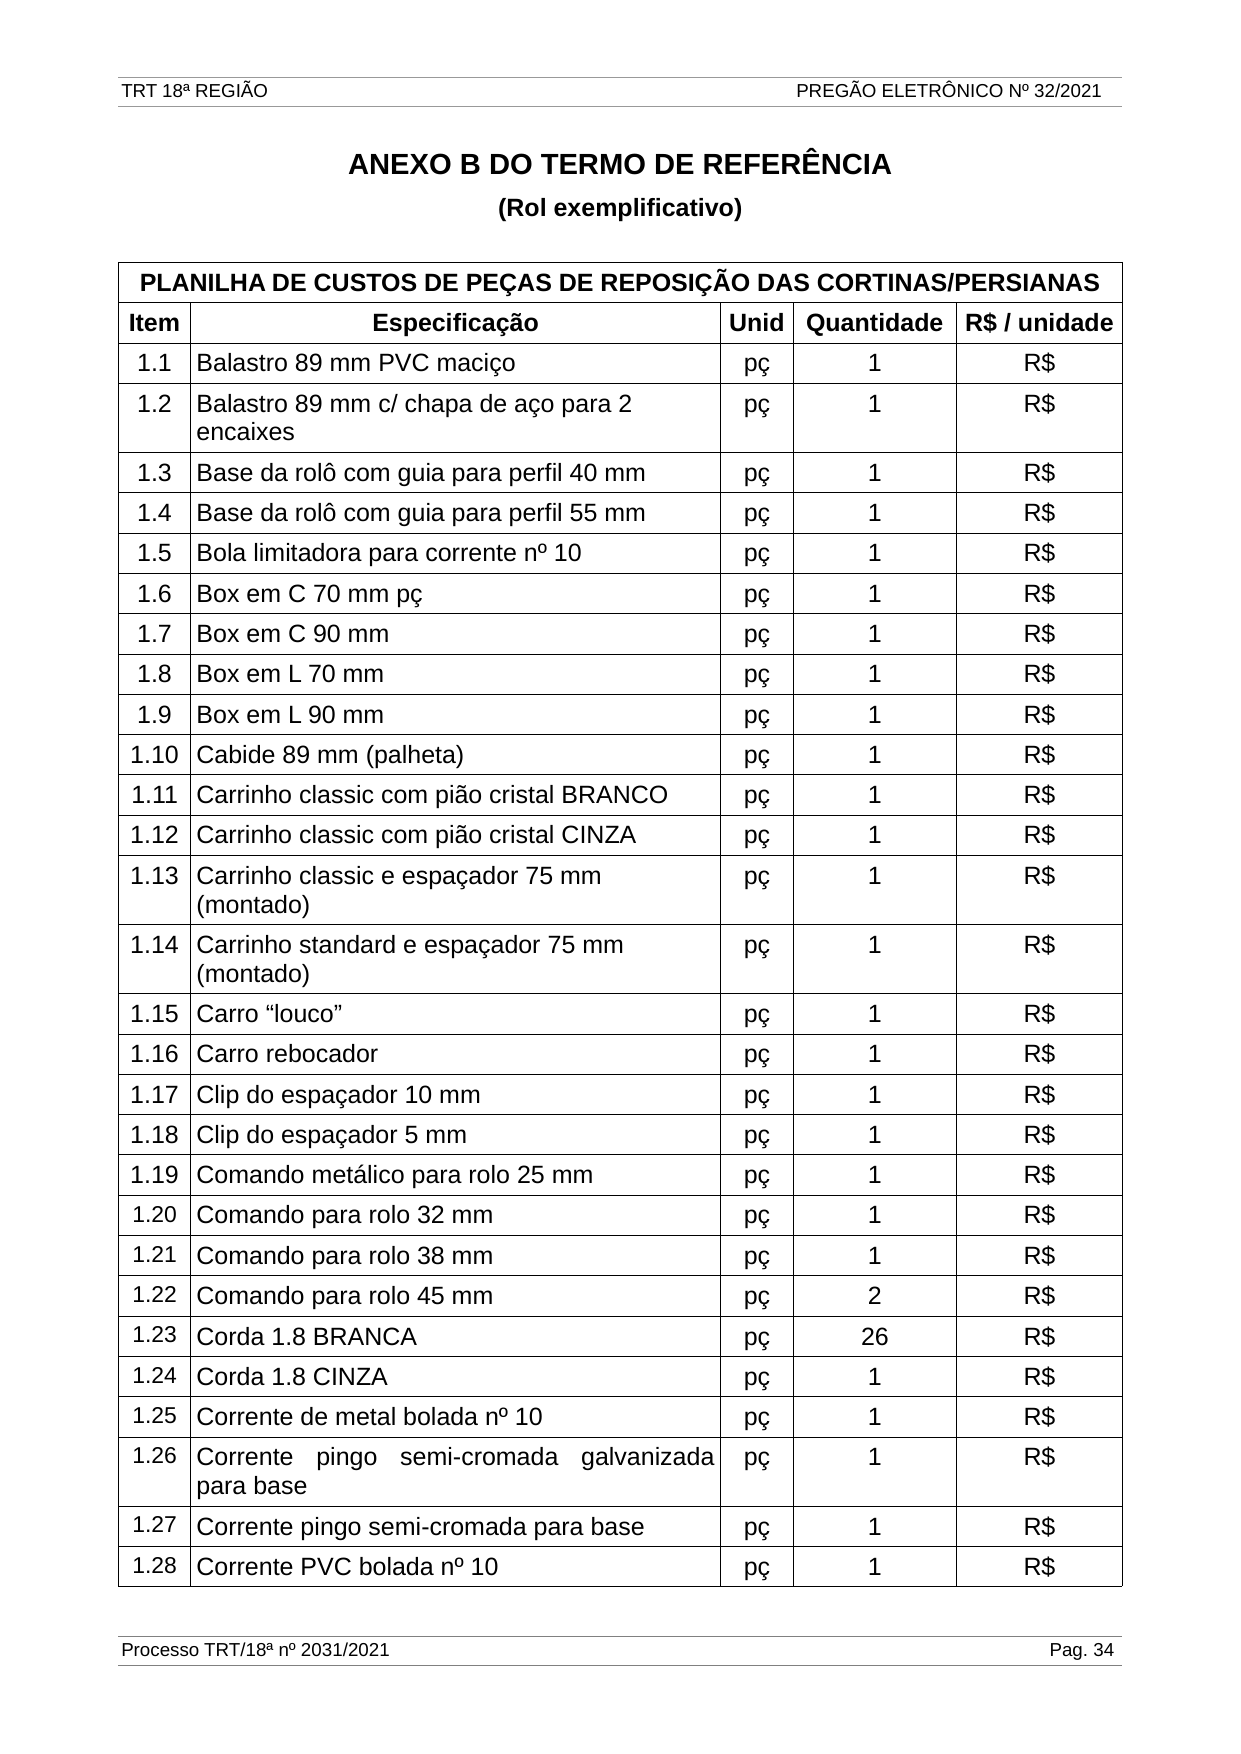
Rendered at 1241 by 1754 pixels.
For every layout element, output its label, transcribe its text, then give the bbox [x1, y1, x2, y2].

table_cell Carrinho classic com pião cristal CINZA [191, 816, 720, 855]
table_cell 1 [794, 1075, 956, 1114]
table_cell 1 [794, 816, 956, 855]
table_cell 1.22 [119, 1276, 190, 1316]
table_cell pç [721, 695, 793, 734]
table_cell pç [721, 1075, 793, 1114]
table_cell pç [721, 1035, 793, 1074]
text ANEXO B DO TERMO DE REFERÊNCIA [118, 147, 1122, 181]
table_cell 1.25 [119, 1397, 190, 1437]
table_cell 1.9 [119, 695, 190, 734]
table_cell Carro rebocador [191, 1035, 720, 1074]
table_cell 1.4 [119, 493, 190, 532]
table_cell pç [721, 534, 793, 573]
table_cell R$ [957, 1438, 1122, 1506]
table_cell 1 [794, 1547, 956, 1586]
table_cell 1.13 [119, 856, 190, 924]
table_cell pç [721, 1236, 793, 1275]
table_cell 1 [794, 453, 956, 492]
table_cell 1.11 [119, 775, 190, 815]
table_cell 1.16 [119, 1035, 190, 1074]
table_cell R$ [957, 1115, 1122, 1154]
table_cell pç [721, 856, 793, 924]
table_cell R$ [957, 1547, 1122, 1586]
table_cell 1 [794, 1115, 956, 1154]
table_cell Corrente PVC bolada nº 10 [191, 1547, 720, 1586]
table_cell 1 [794, 735, 956, 774]
table_cell 1 [794, 574, 956, 613]
table_cell Base da rolô com guia para perfil 55 mm [191, 493, 720, 532]
table_cell pç [721, 1276, 793, 1316]
table_cell pç [721, 1547, 793, 1586]
table_cell R$ [957, 574, 1122, 613]
table_cell Corda 1.8 CINZA [191, 1357, 720, 1396]
table_cell Clip do espaçador 10 mm [191, 1075, 720, 1114]
table_cell Box em L 90 mm [191, 695, 720, 734]
table_cell R$ / unidade [957, 303, 1122, 342]
table_cell Unid [721, 303, 793, 342]
table_cell 1.1 [119, 344, 190, 383]
table_cell R$ [957, 1075, 1122, 1114]
table_cell 1 [794, 1357, 956, 1396]
table_cell pç [721, 1115, 793, 1154]
table_cell R$ [957, 1357, 1122, 1396]
table_cell R$ [957, 534, 1122, 573]
table_cell pç [721, 344, 793, 383]
table_cell 1.17 [119, 1075, 190, 1114]
table_cell pç [721, 1317, 793, 1356]
table_cell Carrinho classic e espaçador 75 mm (montado) [191, 856, 720, 924]
table_cell 1 [794, 534, 956, 573]
table_cell R$ [957, 493, 1122, 532]
table_cell 1 [794, 655, 956, 694]
table_cell pç [721, 1507, 793, 1546]
table_cell 1.20 [119, 1196, 190, 1235]
table_cell 1 [794, 1236, 956, 1275]
table_cell R$ [957, 1196, 1122, 1235]
table_cell 1.8 [119, 655, 190, 694]
table_cell pç [721, 1196, 793, 1235]
table_cell Base da rolô com guia para perfil 40 mm [191, 453, 720, 492]
table_cell Carro “louco” [191, 994, 720, 1033]
table_cell 1 [794, 614, 956, 653]
table_cell 1.23 [119, 1317, 190, 1356]
table_cell pç [721, 775, 793, 815]
table_cell Box em C 70 mm pç [191, 574, 720, 613]
table_cell 1 [794, 1507, 956, 1546]
table_cell Especificação [191, 303, 720, 342]
table_cell R$ [957, 816, 1122, 855]
table_cell pç [721, 655, 793, 694]
table_cell 1.15 [119, 994, 190, 1033]
table_cell 1.26 [119, 1438, 190, 1506]
table_cell R$ [957, 1397, 1122, 1437]
table_cell Box em L 70 mm [191, 655, 720, 694]
table_cell Cabide 89 mm (palheta) [191, 735, 720, 774]
table_cell R$ [957, 614, 1122, 653]
table_cell Comando para rolo 38 mm [191, 1236, 720, 1275]
table_cell pç [721, 1357, 793, 1396]
table_cell pç [721, 1438, 793, 1506]
table_cell pç [721, 453, 793, 492]
table_cell Clip do espaçador 5 mm [191, 1115, 720, 1154]
table_cell 1.7 [119, 614, 190, 653]
table_cell pç [721, 574, 793, 613]
table_cell R$ [957, 384, 1122, 452]
table_cell R$ [957, 1507, 1122, 1546]
table_cell 1.10 [119, 735, 190, 774]
table_cell Quantidade [794, 303, 956, 342]
table_cell Carrinho classic com pião cristal BRANCO [191, 775, 720, 815]
table_cell Carrinho standard e espaçador 75 mm (montado) [191, 925, 720, 993]
table_cell Box em C 90 mm [191, 614, 720, 653]
table_cell 1.2 [119, 384, 190, 452]
table_cell Corrente pingo semi-cromada galvanizada para base [191, 1438, 720, 1506]
table_cell 2 [794, 1276, 956, 1316]
table_cell pç [721, 735, 793, 774]
table_cell Corrente pingo semi-cromada para base [191, 1507, 720, 1546]
table_cell R$ [957, 1035, 1122, 1074]
table_cell pç [721, 1397, 793, 1437]
table_header PLANILHA DE CUSTOS DE PEÇAS DE REPOSIÇÃO DAS CORTINAS/PERSIANAS [119, 263, 1122, 302]
table_cell pç [721, 493, 793, 532]
table_cell 1.27 [119, 1507, 190, 1546]
table_cell R$ [957, 1155, 1122, 1195]
table_cell 1.21 [119, 1236, 190, 1275]
table_cell 1 [794, 1397, 956, 1437]
table_cell 1 [794, 1155, 956, 1195]
table_cell pç [721, 994, 793, 1033]
table_cell Balastro 89 mm PVC maciço [191, 344, 720, 383]
table_cell pç [721, 1155, 793, 1195]
table_cell Bola limitadora para corrente nº 10 [191, 534, 720, 573]
table_cell 1 [794, 344, 956, 383]
table_cell Comando metálico para rolo 25 mm [191, 1155, 720, 1195]
table_cell pç [721, 925, 793, 993]
table_cell 1.12 [119, 816, 190, 855]
text (Rol exemplificativo) [118, 193, 1122, 221]
table_cell 1.3 [119, 453, 190, 492]
table_cell 1 [794, 695, 956, 734]
table_cell R$ [957, 1317, 1122, 1356]
table_cell 1 [794, 384, 956, 452]
table_cell 1.18 [119, 1115, 190, 1154]
table_cell R$ [957, 925, 1122, 993]
table_cell 1 [794, 493, 956, 532]
table_cell Comando para rolo 32 mm [191, 1196, 720, 1235]
table_cell 1 [794, 1196, 956, 1235]
table_cell 1 [794, 775, 956, 815]
table_cell 1 [794, 925, 956, 993]
table_cell 1 [794, 1035, 956, 1074]
table_cell R$ [957, 994, 1122, 1033]
table_cell R$ [957, 695, 1122, 734]
table_cell 1 [794, 994, 956, 1033]
table_cell R$ [957, 1236, 1122, 1275]
table_cell Item [119, 303, 190, 342]
table_cell pç [721, 816, 793, 855]
table_cell Corda 1.8 BRANCA [191, 1317, 720, 1356]
table_cell Corrente de metal bolada nº 10 [191, 1397, 720, 1437]
table_cell 1.5 [119, 534, 190, 573]
table_cell 1.28 [119, 1547, 190, 1586]
table_cell R$ [957, 453, 1122, 492]
table_cell R$ [957, 655, 1122, 694]
table_cell R$ [957, 775, 1122, 815]
table_cell Comando para rolo 45 mm [191, 1276, 720, 1316]
table_cell Balastro 89 mm c/ chapa de aço para 2 encaixes [191, 384, 720, 452]
table_cell pç [721, 384, 793, 452]
table_cell 1.24 [119, 1357, 190, 1396]
table_cell 1.19 [119, 1155, 190, 1195]
table_cell 1.6 [119, 574, 190, 613]
table_cell pç [721, 614, 793, 653]
table_cell 1 [794, 1438, 956, 1506]
table_cell R$ [957, 1276, 1122, 1316]
table_cell 1 [794, 856, 956, 924]
table_cell 26 [794, 1317, 956, 1356]
table_cell R$ [957, 344, 1122, 383]
table_cell 1.14 [119, 925, 190, 993]
table_cell R$ [957, 735, 1122, 774]
table_cell R$ [957, 856, 1122, 924]
